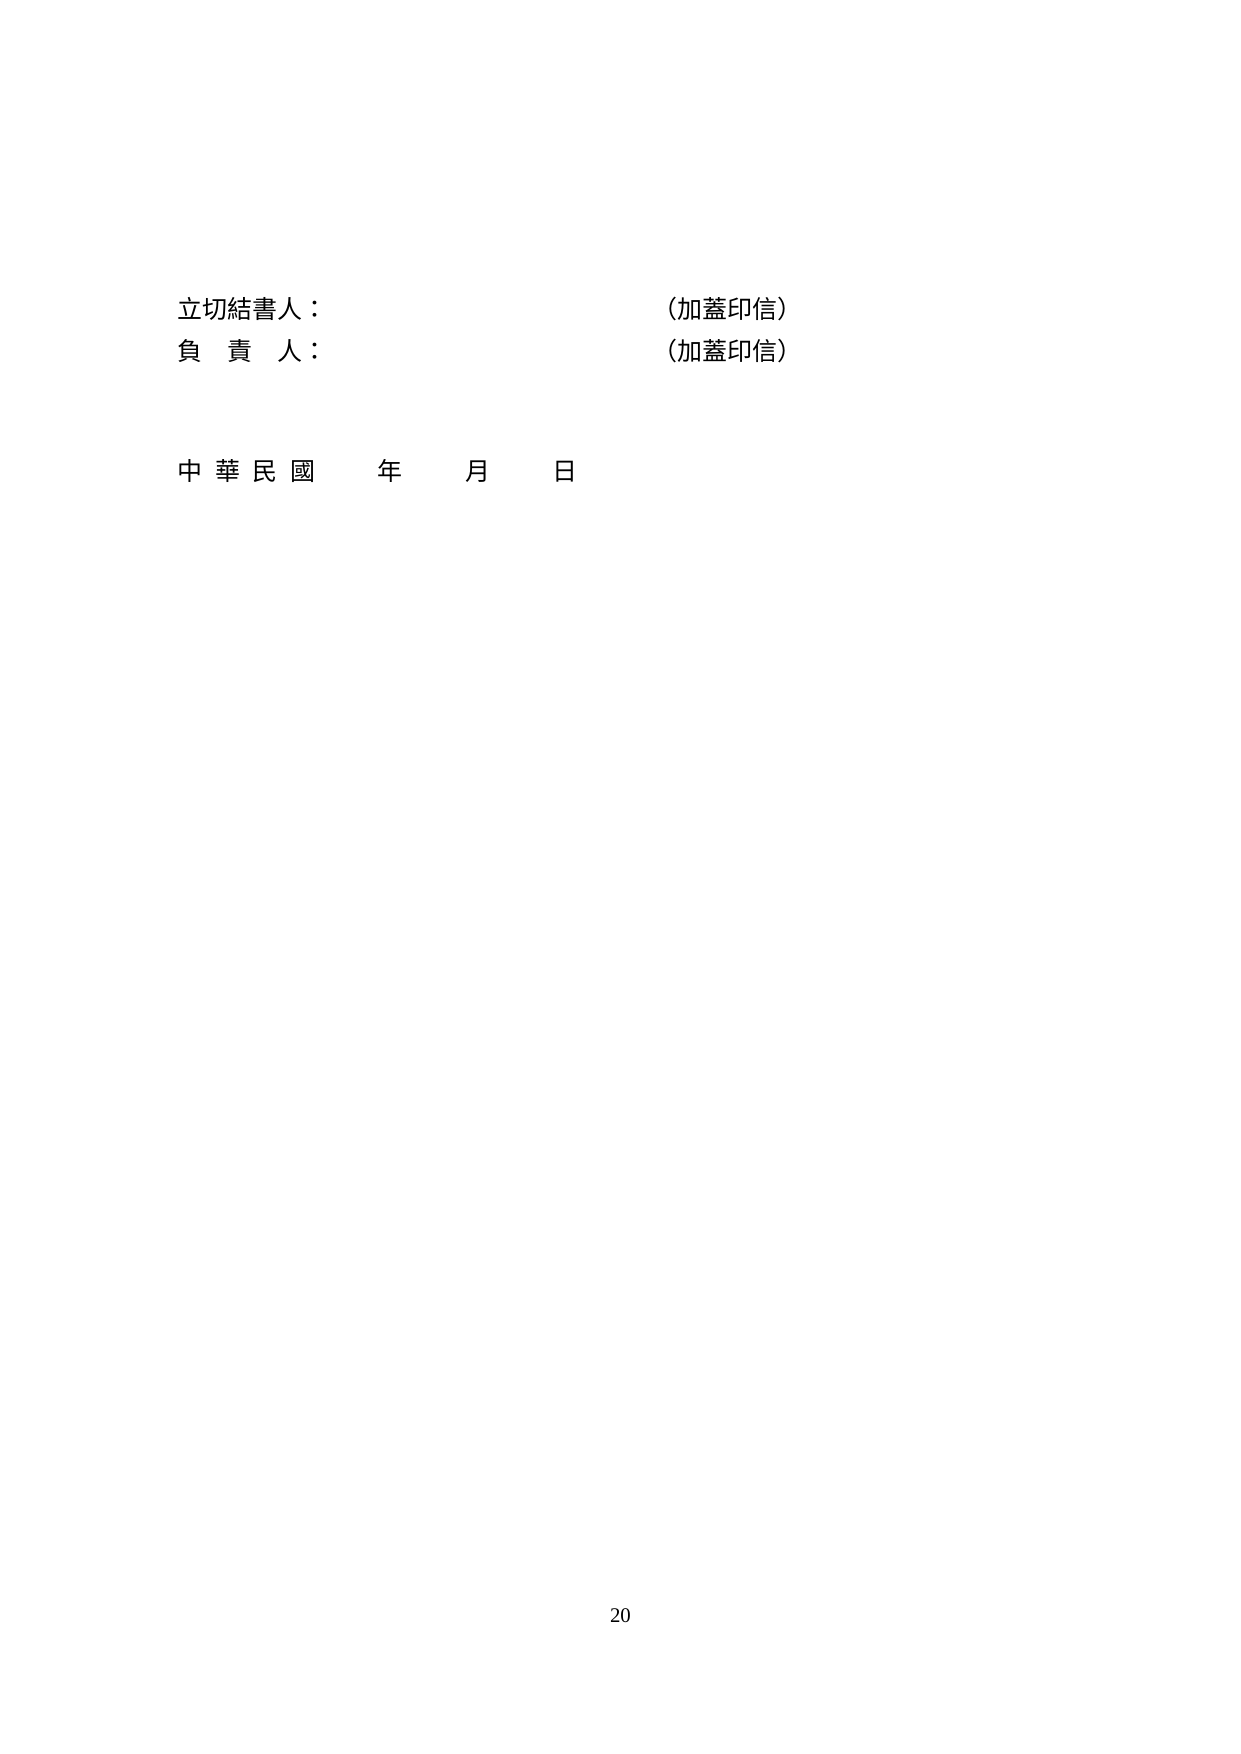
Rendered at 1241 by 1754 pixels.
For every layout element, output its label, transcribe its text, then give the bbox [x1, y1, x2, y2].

text 中 華 民 國 年 月 日 [177, 451, 1063, 487]
text 立切結書人： （加蓋印信） [177, 289, 1063, 326]
text 負 責 人： （加蓋印信） [177, 331, 1063, 367]
